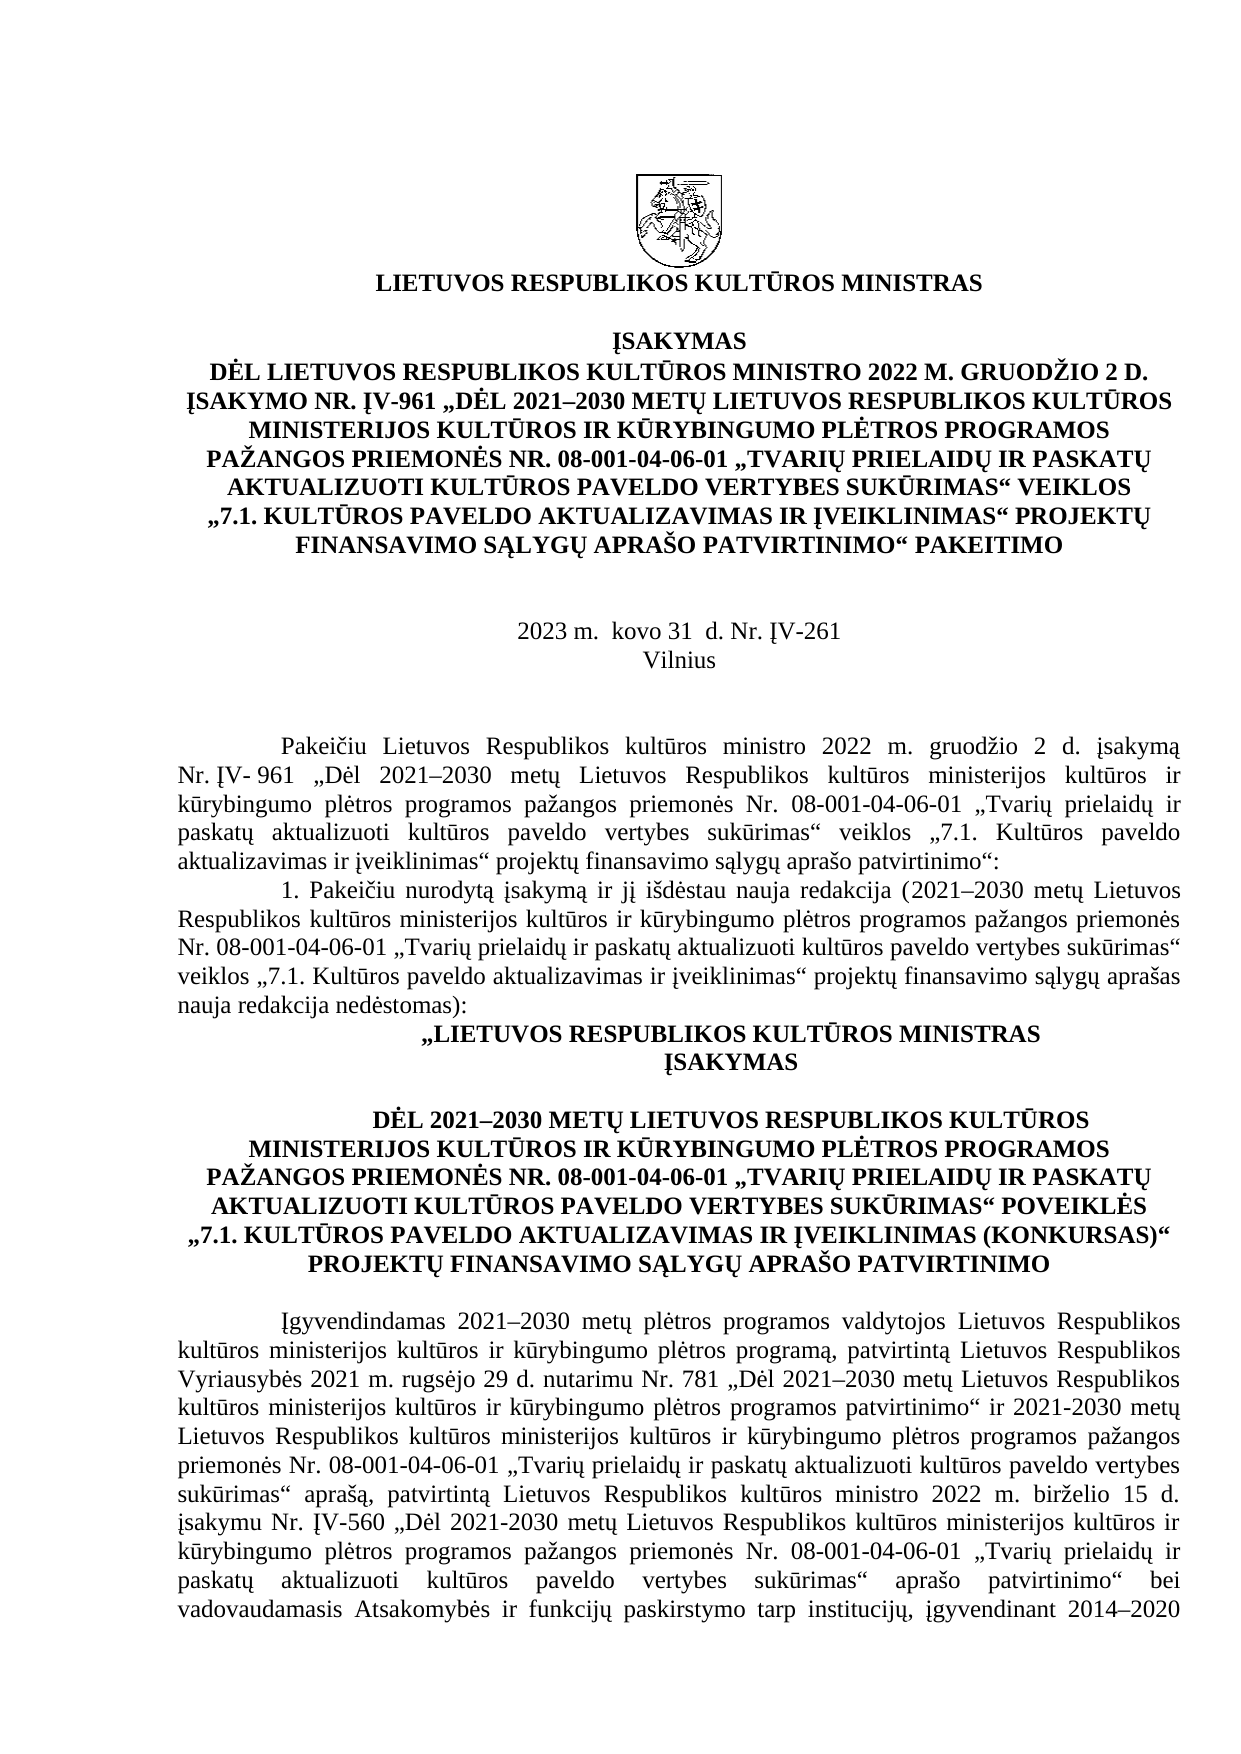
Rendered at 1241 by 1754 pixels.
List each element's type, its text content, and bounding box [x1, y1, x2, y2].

text Įgyvendindamas 2021–2030 metų plėtros programos valdytojos Lietuvos Respublikos kultūros ministerijos kultūros ir kūrybingumo plėtros programą, patvirtintą Lietuvos Respublikos Vyriausybės 2021 m. rugsėjo 29 d. nutarimu Nr. 781 „Dėl 2021–2030 metų Lietuvos Respublikos kultūros ministerijos kultūros ir kūrybingumo plėtros programos patvirtinimo“ ir 2021-2030 metų Lietuvos Respublikos kultūros ministerijos kultūros ir kūrybingumo plėtros programos pažangos priemonės Nr. 08-001-04-06-01 „Tvarių prielaidų ir paskatų aktualizuoti kultūros paveldo vertybes sukūrimas“ aprašą, patvirtintą Lietuvos Respublikos kultūros ministro 2022 m. birželio 15 d. įsakymu Nr. ĮV-560 „Dėl 2021-2030 metų Lietuvos Respublikos kultūros ministerijos kultūros ir kūrybingumo plėtros programos pažangos priemonės Nr. 08-001-04-06-01 „Tvarių prielaidų ir paskatų aktualizuoti kultūros paveldo vertybes sukūrimas“ aprašo patvirtinimo“ bei vadovaudamasis Atsakomybės ir funkcijų paskirstymo tarp institucijų, įgyvendinant 2014–2020 [177, 1306, 1181, 1622]
text ĮSAKYMAS [177, 1047, 1181, 1076]
text Vilnius [177, 645, 1181, 674]
text DĖL LIETUVOS RESPUBLIKOS KULTŪROS MINISTRO 2022 M. GRUODŽIO 2 D. ĮSAKYMO NR. ĮV-961 „DĖL 2021–2030 METŲ LIETUVOS RESPUBLIKOS KULTŪROS MINISTERIJOS KULTŪROS IR KŪRYBINGUMO PLĖTROS PROGRAMOS PAŽANGOS PRIEMONĖS NR. 08-001-04-06-01 „TVARIŲ PRIELAIDŲ IR PASKATŲ AKTUALIZUOTI KULTŪROS PAVELDO VERTYBES SUKŪRIMAS“ VEIKLOS „7.1. KULTŪROS PAVELDO AKTUALIZAVIMAS IR ĮVEIKLINIMAS“ PROJEKTŲ FINANSAVIMO SĄLYGŲ APRAŠO PATVIRTINIMO“ PAKEITIMO [177, 357, 1181, 559]
text 1. Pakeičiu nurodytą įsakymą ir jį išdėstau nauja redakcija (2021–2030 metų Lietuvos Respublikos kultūros ministerijos kultūros ir kūrybingumo plėtros programos pažangos priemonės Nr. 08-001-04-06-01 „Tvarių prielaidų ir paskatų aktualizuoti kultūros paveldo vertybes sukūrimas“ veiklos „7.1. Kultūros paveldo aktualizavimas ir įveiklinimas“ projektų finansavimo sąlygų aprašas nauja redakcija nedėstomas): [177, 875, 1181, 1019]
text LIETUVOS RESPUBLIKOS KULTŪROS MINISTRAS [177, 268, 1181, 297]
text 2023 m. kovo 31 d. Nr. ĮV-261 [177, 616, 1181, 645]
text „LIETUVOS RESPUBLIKOS KULTŪROS MINISTRAS [177, 1019, 1181, 1047]
text ĮSAKYMAS [177, 326, 1181, 355]
text DĖL 2021–2030 METŲ LIETUVOS RESPUBLIKOS KULTŪROS MINISTERIJOS KULTŪROS IR KŪRYBINGUMO PLĖTROS PROGRAMOS PAŽANGOS PRIEMONĖS NR. 08-001-04-06-01 „TVARIŲ PRIELAIDŲ IR PASKATŲ AKTUALIZUOTI KULTŪROS PAVELDO VERTYBES SUKŪRIMAS“ POVEIKLĖS „7.1. KULTŪROS PAVELDO AKTUALIZAVIMAS IR ĮVEIKLINIMAS (KONKURSAS)“ PROJEKTŲ FINANSAVIMO SĄLYGŲ APRAŠO PATVIRTINIMO [177, 1105, 1181, 1277]
text Pakeičiu Lietuvos Respublikos kultūros ministro 2022 m. gruodžio 2 d. įsakymą Nr. ĮV- 961 „Dėl 2021–2030 metų Lietuvos Respublikos kultūros ministerijos kultūros ir kūrybingumo plėtros programos pažangos priemonės Nr. 08-001-04-06-01 „Tvarių prielaidų ir paskatų aktualizuoti kultūros paveldo vertybes sukūrimas“ veiklos „7.1. Kultūros paveldo aktualizavimas ir įveiklinimas“ projektų finansavimo sąlygų aprašo patvirtinimo“: [177, 731, 1181, 875]
